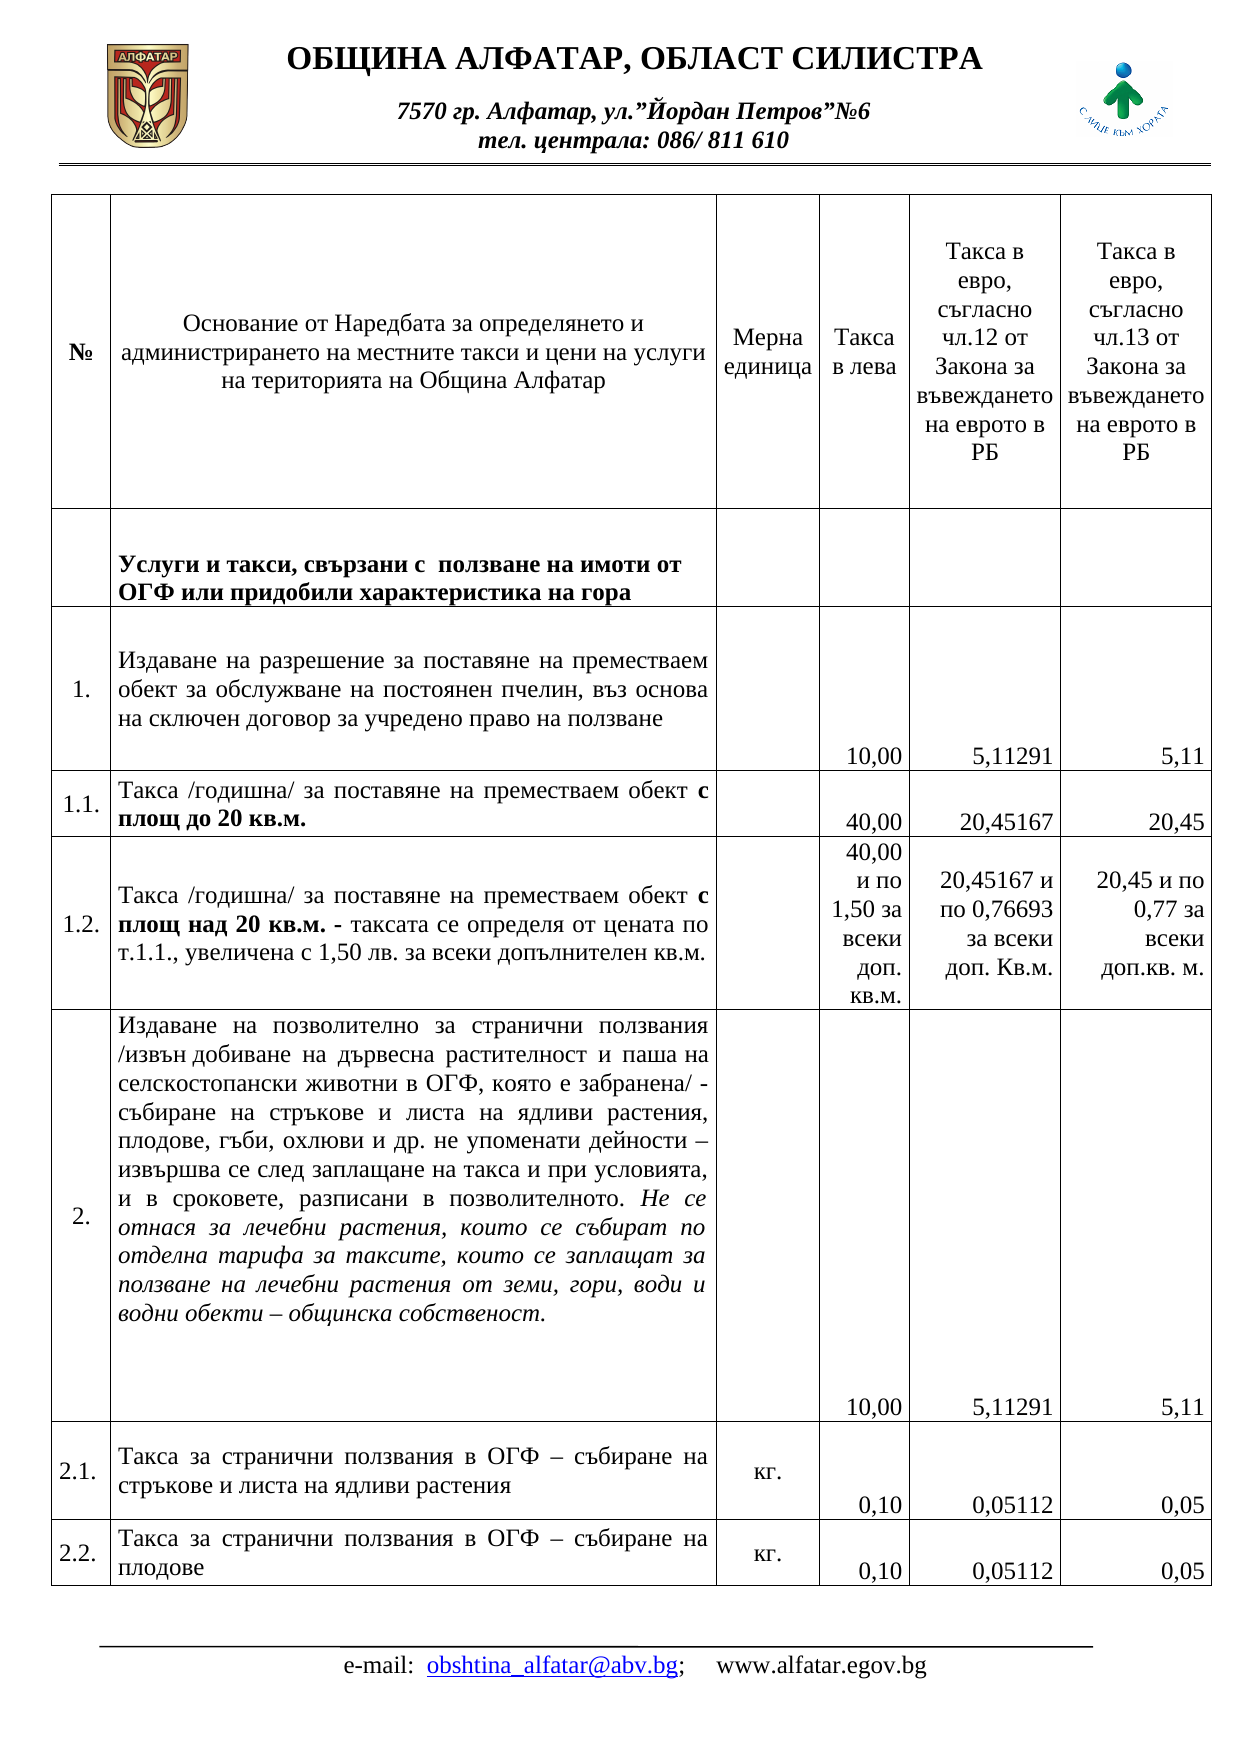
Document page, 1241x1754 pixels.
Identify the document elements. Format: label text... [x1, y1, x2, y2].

table_cell 20,45 и по 0,77 за всеки доп.кв. м. [1061, 837, 1211, 1009]
table_cell 2.1. [52, 1422, 110, 1519]
table_cell [717, 771, 819, 836]
table_cell [820, 509, 909, 606]
table_header № [52, 195, 110, 508]
table_cell Такса за странични ползвания в ОГФ – събиране на стръкове и листа на ядливи растения [111, 1422, 716, 1519]
table_header Мерна единица [717, 195, 819, 508]
table_cell 10,00 [820, 607, 909, 770]
table_cell 0,05 [1061, 1520, 1211, 1584]
table_cell 2. [52, 1010, 110, 1421]
table_cell [52, 509, 110, 606]
table_cell Такса /годишна/ за поставяне на преместваем обект с площ над 20 кв.м. - таксата се определя от цената по т.1.1., увеличена с 1,50 лв. за всеки допълнителен кв.м. [111, 837, 716, 1009]
table_cell 2.2. [52, 1520, 110, 1584]
table_cell 5,11 [1061, 1010, 1211, 1421]
table_cell 1.1. [52, 771, 110, 836]
table_cell 20,45167 [910, 771, 1060, 836]
table_cell 20,45 [1061, 771, 1211, 836]
table_cell кг. [717, 1520, 819, 1584]
table_cell 1. [52, 607, 110, 770]
table_cell Издаване на разрешение за поставяне на преместваем обект за обслужване на постоянен пчелин, въз основа на сключен договор за учредено право на ползване [111, 607, 716, 770]
table_cell [717, 607, 819, 770]
table_cell 5,11291 [910, 1010, 1060, 1421]
table_cell кг. [717, 1422, 819, 1519]
table_header Такса в евро, съгласно чл.12 от Закона за въвеждането на еврото в РБ [910, 195, 1060, 508]
table_header Основание от Наредбата за определянето и администрирането на местните такси и цени на услуги на територията на Община Алфатар [111, 195, 716, 508]
table_cell Такса за странични ползвания в ОГФ – събиране на плодове [111, 1520, 716, 1584]
table_cell Услуги и такси, свързани с ползване на имоти от ОГФ или придобили характеристика на гора [111, 509, 716, 606]
table_cell Издаване на позволително за странични ползвания /извън добиване на дървесна растителност и паша на селскостопански животни в ОГФ, която е забранена/ - събиране на стръкове и листа на ядливи растения, плодове, гъби, охлюви и др. не упоменати дейности – извършва се след заплащане на такса и при условията, и в сроковете, разписани в позволителното. Не се отнася за лечебни растения, които се събират по отделна тарифа за таксите, които се заплащат за ползване на лечебни растения от земи, гори, води и водни обекти – общинска собственост. [111, 1010, 716, 1421]
table_cell 1.2. [52, 837, 110, 1009]
table_cell 40,00 [820, 771, 909, 836]
table_header Такса в лева [820, 195, 909, 508]
table_cell 5,11291 [910, 607, 1060, 770]
table_cell 0,10 [820, 1520, 909, 1584]
table_cell [717, 1010, 819, 1421]
table_cell 10,00 [820, 1010, 909, 1421]
table_cell [910, 509, 1060, 606]
table_cell 20,45167 и по 0,76693 за всеки доп. Кв.м. [910, 837, 1060, 1009]
table_cell 0,05112 [910, 1520, 1060, 1584]
table_cell 0,05112 [910, 1422, 1060, 1519]
table_cell 0,05 [1061, 1422, 1211, 1519]
table_cell [717, 837, 819, 1009]
table_header Такса в евро, съгласно чл.13 от Закона за въвеждането на еврото в РБ [1061, 195, 1211, 508]
table_cell 40,00 и по 1,50 за всеки доп. кв.м. [820, 837, 909, 1009]
table_cell [1061, 509, 1211, 606]
table_cell 0,10 [820, 1422, 909, 1519]
table_cell [717, 509, 819, 606]
table_cell 5,11 [1061, 607, 1211, 770]
table_cell Такса /годишна/ за поставяне на преместваем обект с площ до 20 кв.м. [111, 771, 716, 836]
